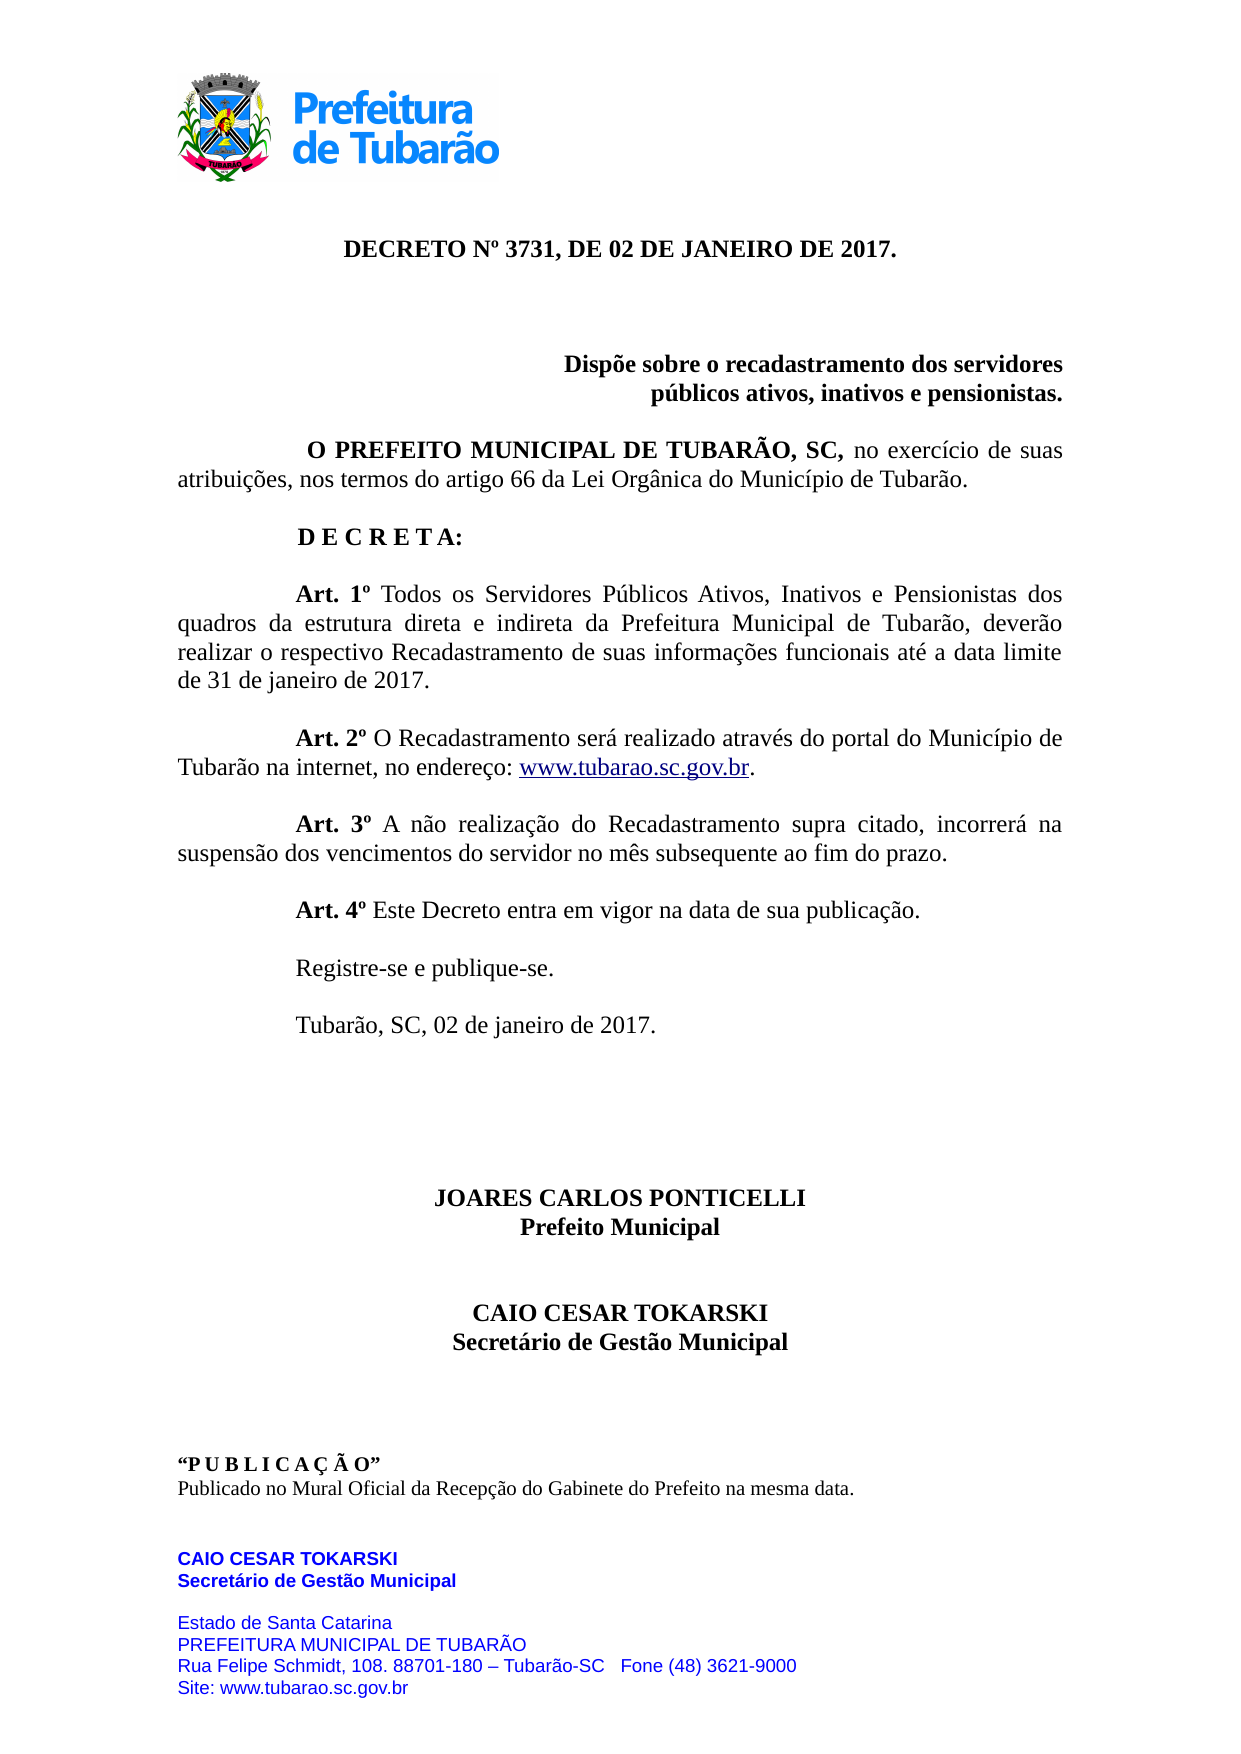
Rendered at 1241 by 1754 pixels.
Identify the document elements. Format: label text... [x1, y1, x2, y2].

text Secretário de Gestão Municipal [169, 1570, 1063, 1591]
text O PREFEITO MUNICIPAL DE TUBARÃO, SC, no exercício de suas atribuições, nos termos do artigo 66 da Lei Orgânica do Município de Tubarão. [177, 436, 1063, 493]
text Art. 2º O Recadastramento será realizado através do portal do Município de Tubarão na internet, no endereço: www.tubarao.sc.gov.br. [177, 723, 1063, 781]
text Art. 1º Todos os Servidores Públicos Ativos, Inativos e Pensionistas dos quadros da estrutura direta e indireta da Prefeitura Municipal de Tubarão, deverão realizar o respectivo Recadastramento de suas informações funcionais até a data limite de 31 de janeiro de 2017. [177, 579, 1063, 694]
text Art. 4º Este Decreto entra em vigor na data de sua publicação. [177, 896, 1063, 924]
text Publicado no Mural Oficial da Recepção do Gabinete do Prefeito na mesma data. [169, 1476, 1063, 1500]
text CAIO CESAR TOKARSKI [177, 1548, 1063, 1570]
text CAIO CESAR TOKARSKI [169, 1298, 1063, 1327]
text Registre-se e publique-se. [171, 953, 1063, 982]
text DECRETO Nº 3731, DE 02 DE JANEIRO DE 2017. [169, 234, 1063, 263]
text Secretário de Gestão Municipal [169, 1327, 1063, 1356]
text Prefeito Municipal [169, 1212, 1063, 1241]
text Art. 3º A não realização do Recadastramento supra citado, incorrerá na suspensão dos vencimentos do servidor no mês subsequente ao fim do prazo. [177, 809, 1063, 867]
text Tubarão, SC, 02 de janeiro de 2017. [171, 1011, 1063, 1039]
picture [177, 73, 499, 182]
text JOARES CARLOS PONTICELLI [169, 1183, 1063, 1212]
text D E C R E T A: [177, 522, 1063, 551]
text “P U B L I C A Ç Ã O” [169, 1452, 1063, 1476]
text Dispõe sobre o recadastramento dos servidores públicos ativos, inativos e pensionistas. [472, 349, 1063, 407]
